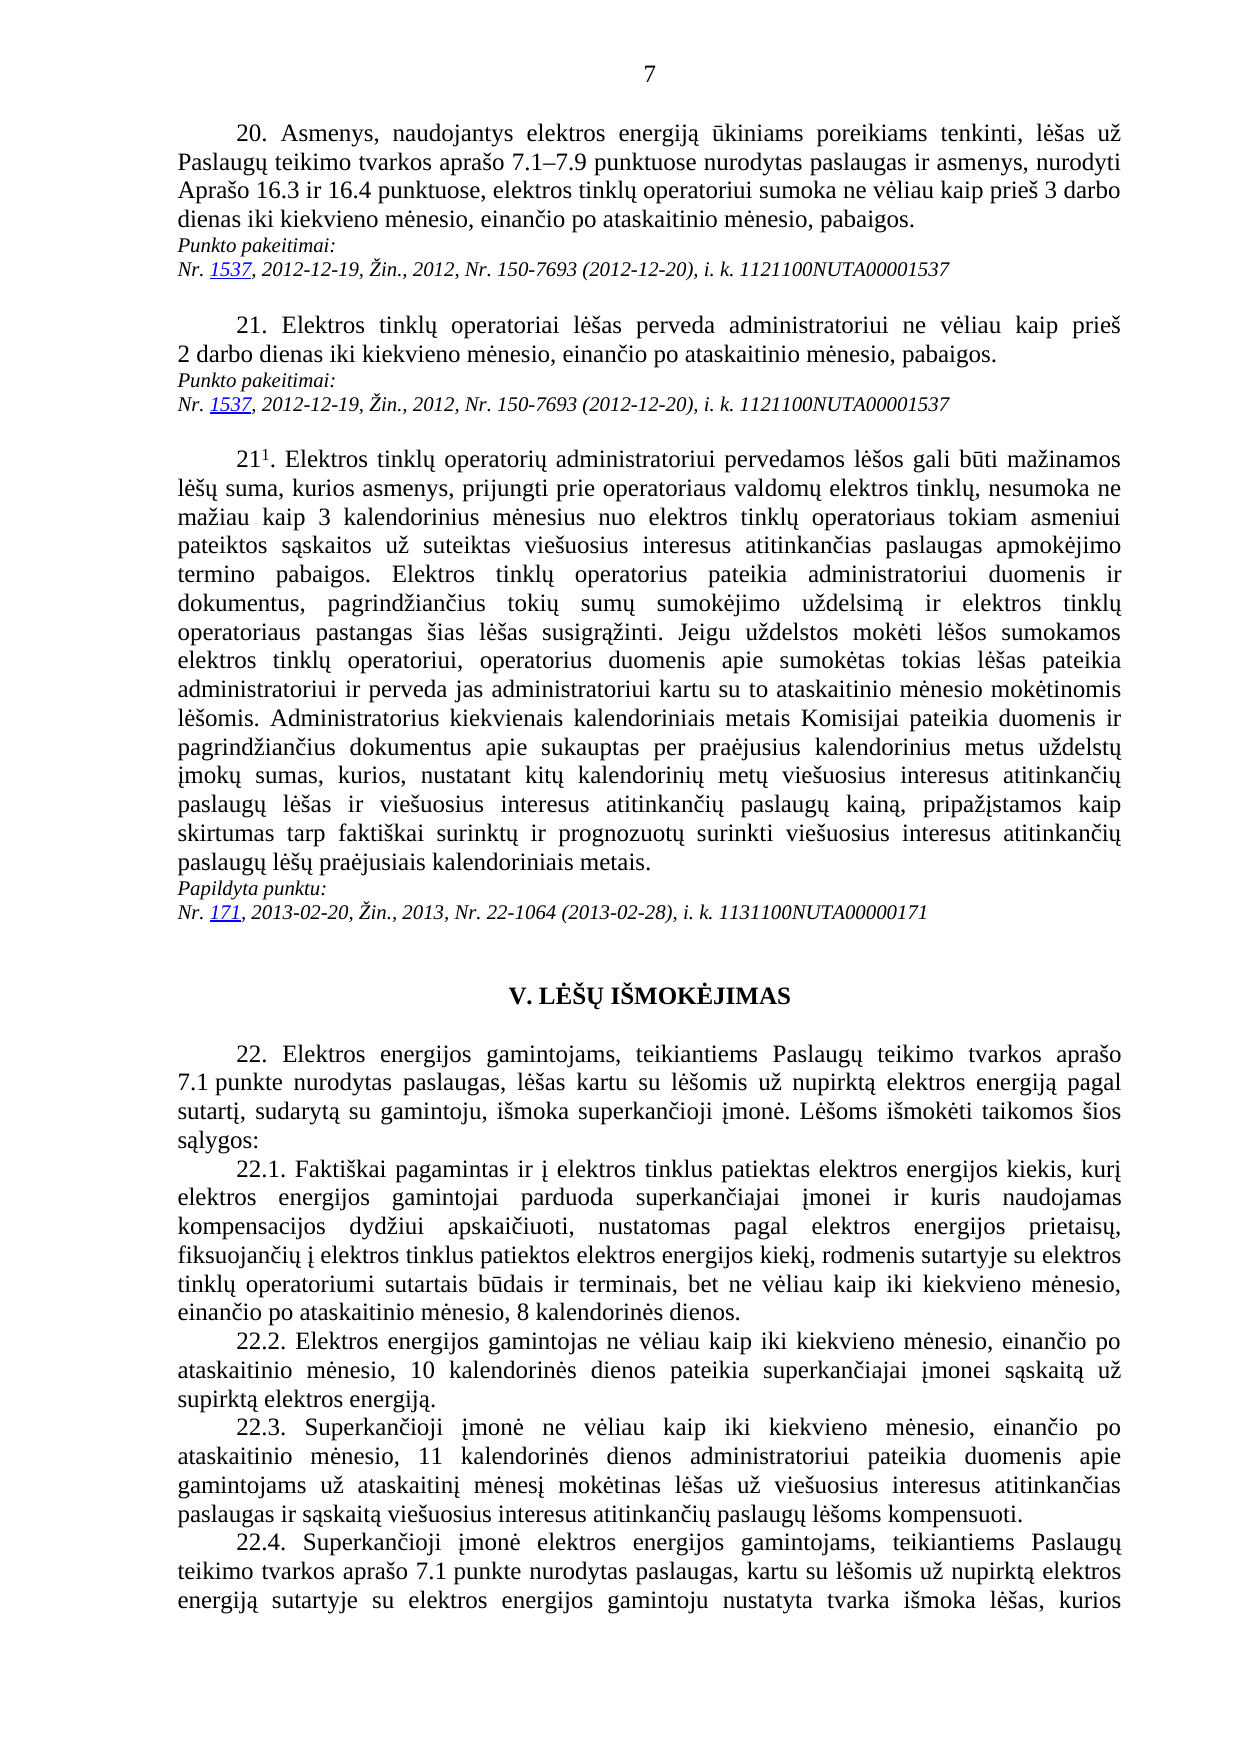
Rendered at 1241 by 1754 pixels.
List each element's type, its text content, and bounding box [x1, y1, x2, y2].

text Papildyta punktu: [177, 876, 1122, 900]
text 20. Asmenys, naudojantys elektros energiją ūkiniams poreikiams tenkinti, lėšas už Paslaugų teikimo tvarkos aprašo 7.1–7.9 punktuose nurodytas paslaugas ir asmenys, nurodyti Aprašo 16.3 ir 16.4 punktuose, elektros tinklų operatoriui sumoka ne vėliau kaip prieš 3 darbo dienas iki kiekvieno mėnesio, einančio po ataskaitinio mėnesio, pabaigos. [177, 118, 1122, 233]
text 211. Elektros tinklų operatorių administratoriui pervedamos lėšos gali būti mažinamos lėšų suma, kurios asmenys, prijungti prie operatoriaus valdomų elektros tinklų, nesumoka ne mažiau kaip 3 kalendorinius mėnesius nuo elektros tinklų operatoriaus tokiam asmeniui pateiktos sąskaitos už suteiktas viešuosius interesus atitinkančias paslaugas apmokėjimo termino pabaigos. Elektros tinklų operatorius pateikia administratoriui duomenis ir dokumentus, pagrindžiančius tokių sumų sumokėjimo uždelsimą ir elektros tinklų operatoriaus pastangas šias lėšas susigrąžinti. Jeigu uždelstos mokėti lėšos sumokamos elektros tinklų operatoriui, operatorius duomenis apie sumokėtas tokias lėšas pateikia administratoriui ir perveda jas administratoriui kartu su to ataskaitinio mėnesio mokėtinomis lėšomis. Administratorius kiekvienais kalendoriniais metais Komisijai pateikia duomenis ir pagrindžiančius dokumentus apie sukauptas per praėjusius kalendorinius metus uždelstų įmokų sumas, kurios, nustatant kitų kalendorinių metų viešuosius interesus atitinkančių paslaugų lėšas ir viešuosius interesus atitinkančių paslaugų kainą, pripažįstamos kaip skirtumas tarp faktiškai surinktų ir prognozuotų surinkti viešuosius interesus atitinkančių paslaugų lėšų praėjusiais kalendoriniais metais. [177, 444, 1122, 876]
text 22. Elektros energijos gamintojams, teikiantiems Paslaugų teikimo tvarkos aprašo 7.1 punkte nurodytas paslaugas, lėšas kartu su lėšomis už nupirktą elektros energiją pagal sutartį, sudarytą su gamintoju, išmoka superkančioji įmonė. Lėšoms išmokėti taikomos šios sąlygos: [177, 1039, 1122, 1154]
text 21. Elektros tinklų operatoriai lėšas perveda administratoriui ne vėliau kaip prieš 2 darbo dienas iki kiekvieno mėnesio, einančio po ataskaitinio mėnesio, pabaigos. [177, 310, 1122, 367]
text 22.1. Faktiškai pagamintas ir į elektros tinklus patiektas elektros energijos kiekis, kurį elektros energijos gamintojai parduoda superkančiajai įmonei ir kuris naudojamas kompensacijos dydžiui apskaičiuoti, nustatomas pagal elektros energijos prietaisų, fiksuojančių į elektros tinklus patiektos elektros energijos kiekį, rodmenis sutartyje su elektros tinklų operatoriumi sutartais būdais ir terminais, bet ne vėliau kaip iki kiekvieno mėnesio, einančio po ataskaitinio mėnesio, 8 kalendorinės dienos. [177, 1154, 1122, 1326]
text 22.4. Superkančioji įmonė elektros energijos gamintojams, teikiantiems Paslaugų teikimo tvarkos aprašo 7.1 punkte nurodytas paslaugas, kartu su lėšomis už nupirktą elektros energiją sutartyje su elektros energijos gamintoju nustatyta tvarka išmoka lėšas, kurios [177, 1527, 1122, 1614]
text Nr. 1537, 2012-12-19, Žin., 2012, Nr. 150-7693 (2012-12-20), i. k. 1121100NUTA00001537 [177, 392, 1122, 416]
text Punkto pakeitimai: [177, 367, 1122, 392]
text Nr. 1537, 2012-12-19, Žin., 2012, Nr. 150-7693 (2012-12-20), i. k. 1121100NUTA00001537 [177, 257, 1122, 281]
text V. LĖŠŲ IŠMOKĖJIMAS [177, 981, 1122, 1010]
text 22.3. Superkančioji įmonė ne vėliau kaip iki kiekvieno mėnesio, einančio po ataskaitinio mėnesio, 11 kalendorinės dienos administratoriui pateikia duomenis apie gamintojams už ataskaitinį mėnesį mokėtinas lėšas už viešuosius interesus atitinkančias paslaugas ir sąskaitą viešuosius interesus atitinkančių paslaugų lėšoms kompensuoti. [177, 1412, 1122, 1527]
text Punkto pakeitimai: [177, 233, 1122, 257]
text Nr. 171, 2013-02-20, Žin., 2013, Nr. 22-1064 (2013-02-28), i. k. 1131100NUTA00000171 [177, 900, 1122, 924]
text 22.2. Elektros energijos gamintojas ne vėliau kaip iki kiekvieno mėnesio, einančio po ataskaitinio mėnesio, 10 kalendorinės dienos pateikia superkančiajai įmonei sąskaitą už supirktą elektros energiją. [177, 1326, 1122, 1412]
